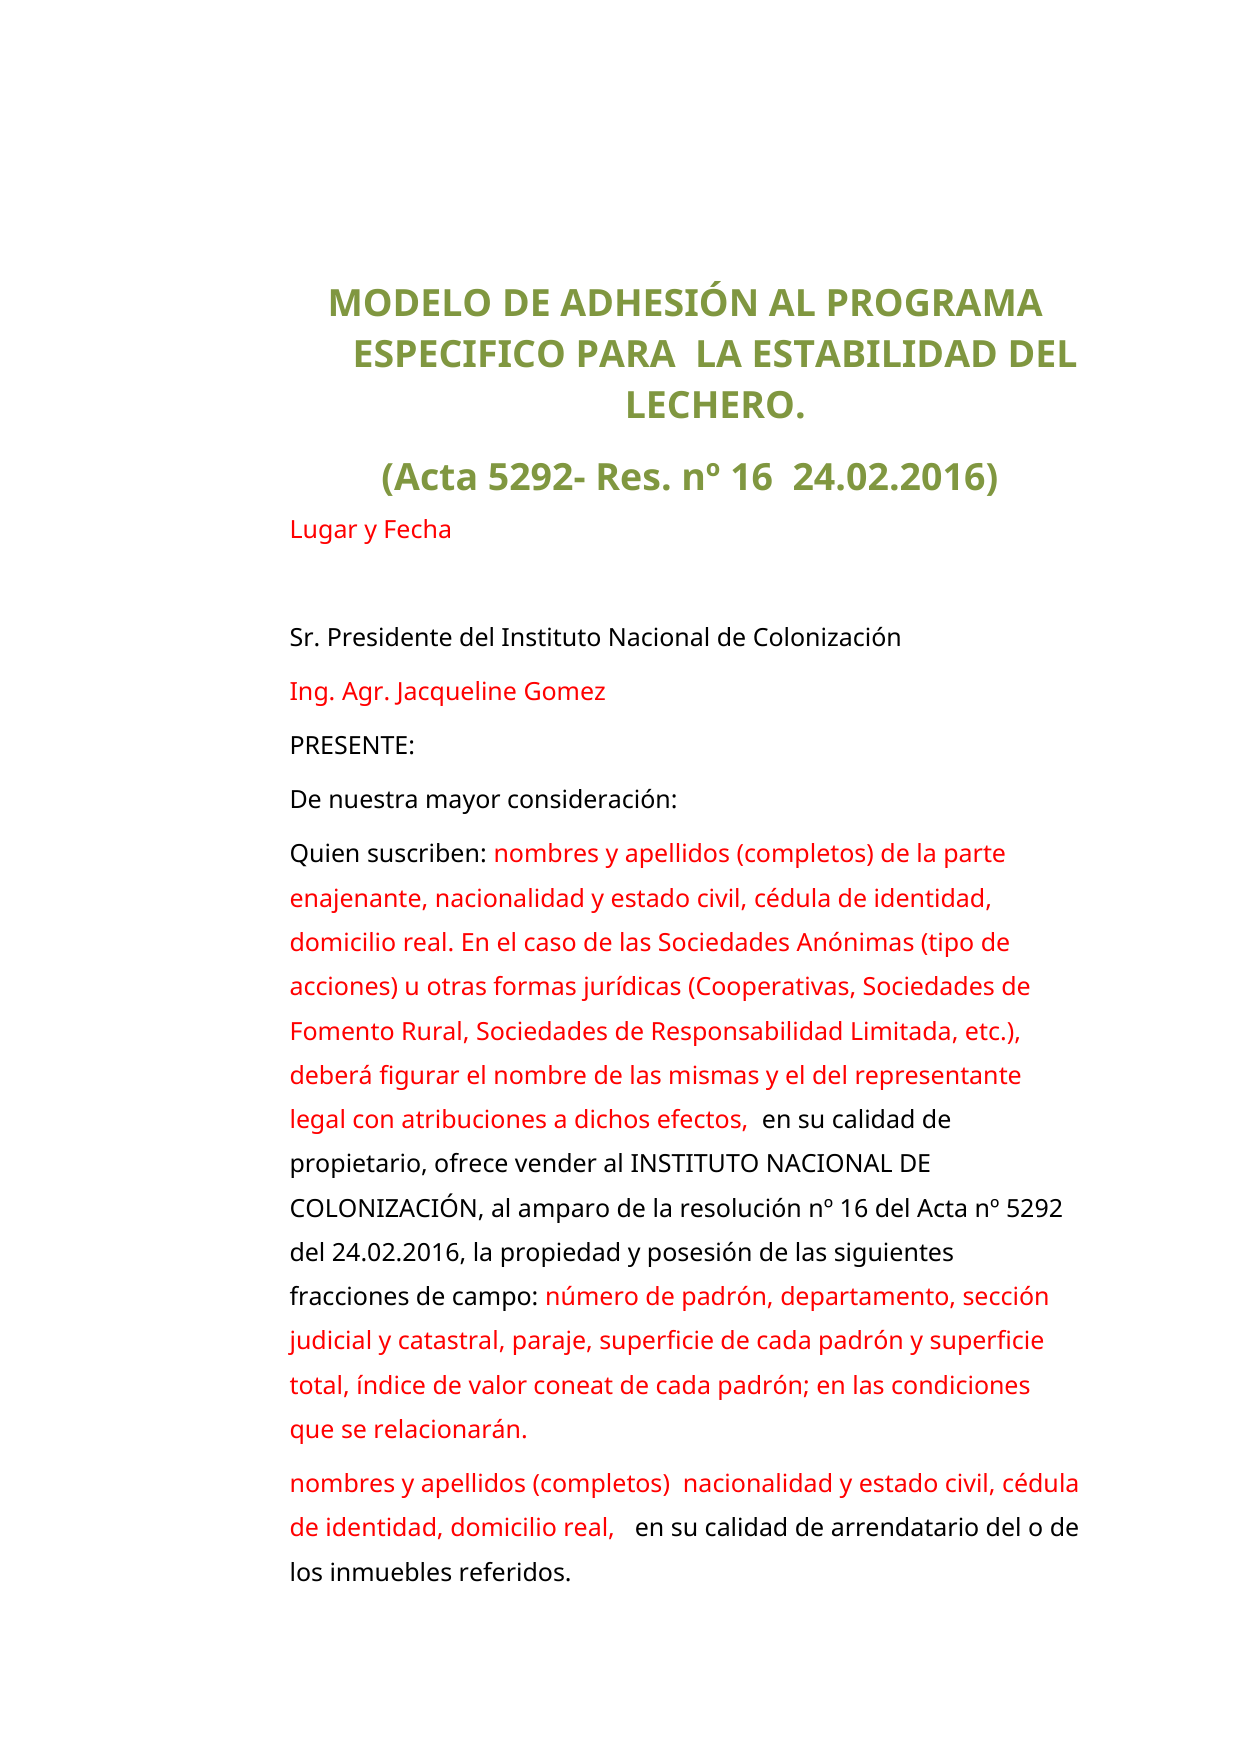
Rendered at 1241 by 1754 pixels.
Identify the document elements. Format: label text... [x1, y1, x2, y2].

subtitle (Acta 5292- Res. nº 16 24.02.2016) [289, 450, 1081, 501]
text Sr. Presidente del Instituto Nacional de Colonización [289, 620, 1081, 654]
text De nuestra mayor consideración: [289, 782, 1081, 816]
text Ing. Agr. Jacqueline Gomez [289, 674, 1081, 708]
text nombres y apellidos (completos) nacionalidad y estado civil, cédula de identidad, domicilio real, en su calidad de arrendatario del o de los inmuebles referidos. [289, 1466, 1081, 1588]
text Lugar y Fecha [289, 512, 1081, 546]
subtitle MODELO DE ADHESIÓN AL PROGRAMA ESPECIFICO PARA LA ESTABILIDAD DEL LECHERO. [289, 276, 1081, 429]
text PRESENTE: [289, 728, 1081, 762]
text Quien suscriben: nombres y apellidos (completos) de la parte enajenante, nacionalidad y estado civil, cédula de identidad, domicilio real. En el caso de las Sociedades Anónimas (tipo de acciones) u otras formas jurídicas (Cooperativas, Sociedades de Fomento Rural, Sociedades de Responsabilidad Limitada, etc.), deberá figurar el nombre de las mismas y el del representante legal con atribuciones a dichos efectos, en su calidad de propietario, ofrece vender al INSTITUTO NACIONAL DE COLONIZACIÓN, al amparo de la resolución nº 16 del Acta nº 5292 del 24.02.2016, la propiedad y posesión de las siguientes fracciones de campo: número de padrón, departamento, sección judicial y catastral, paraje, superficie de cada padrón y superficie total, índice de valor coneat de cada padrón; en las condiciones que se relacionarán. [289, 836, 1081, 1446]
